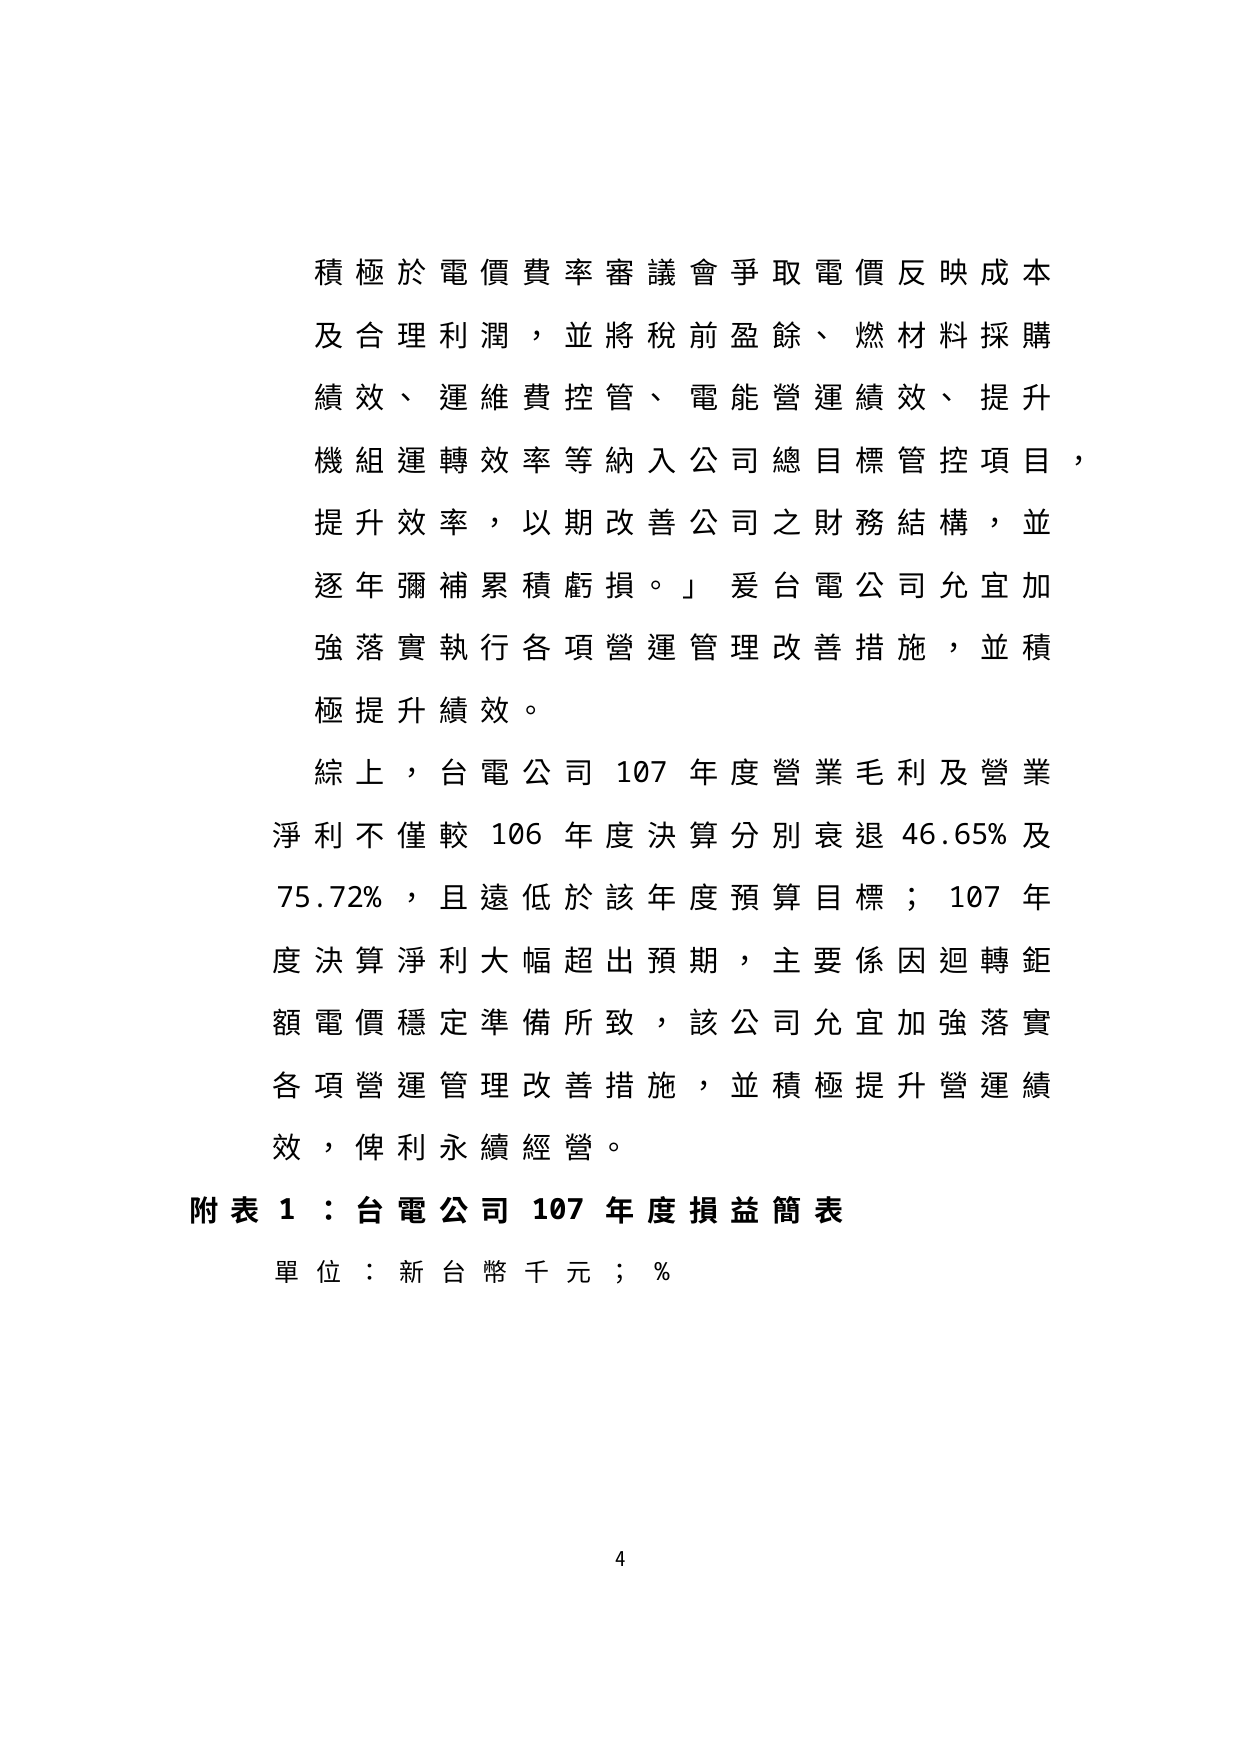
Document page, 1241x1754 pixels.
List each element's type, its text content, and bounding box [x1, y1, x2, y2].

text 據台電公司說明略以：「107年度營業毛利及營業利益減少，主要係電費收入減少及購電支出增加，致供電成本增加，且電價未足額反映成本所致。在營運管理上，積極於電價費率審議會爭取電價反映成本及合理利潤，並將稅前盈餘、燃材料採購績效、運維費控管、電能營運績效、提升機組運轉效率等納入公司總目標管控項目，提升效率，以期改善公司之財務結構，並逐年彌補累積虧損。」爰台電公司允宜加強落實執行各項營運管理改善措施，並積極提升績效。 [271, 229, 1058, 729]
text 附表1：台電公司107年度損益簡表 單位：新台幣千元；% [180, 1167, 1058, 1292]
text 綜上，台電公司107年度營業毛利及營業淨利不僅較106年度決算分別衰退46.65%及75.72%，且遠低於該年度預算目標；107年度決算淨利大幅超出預期，主要係因迴轉鉅額電價穩定準備所致，該公司允宜加強落實各項營運管理改善措施，並積極提升營運績效，俾利永續經營。 [242, 729, 1058, 1167]
